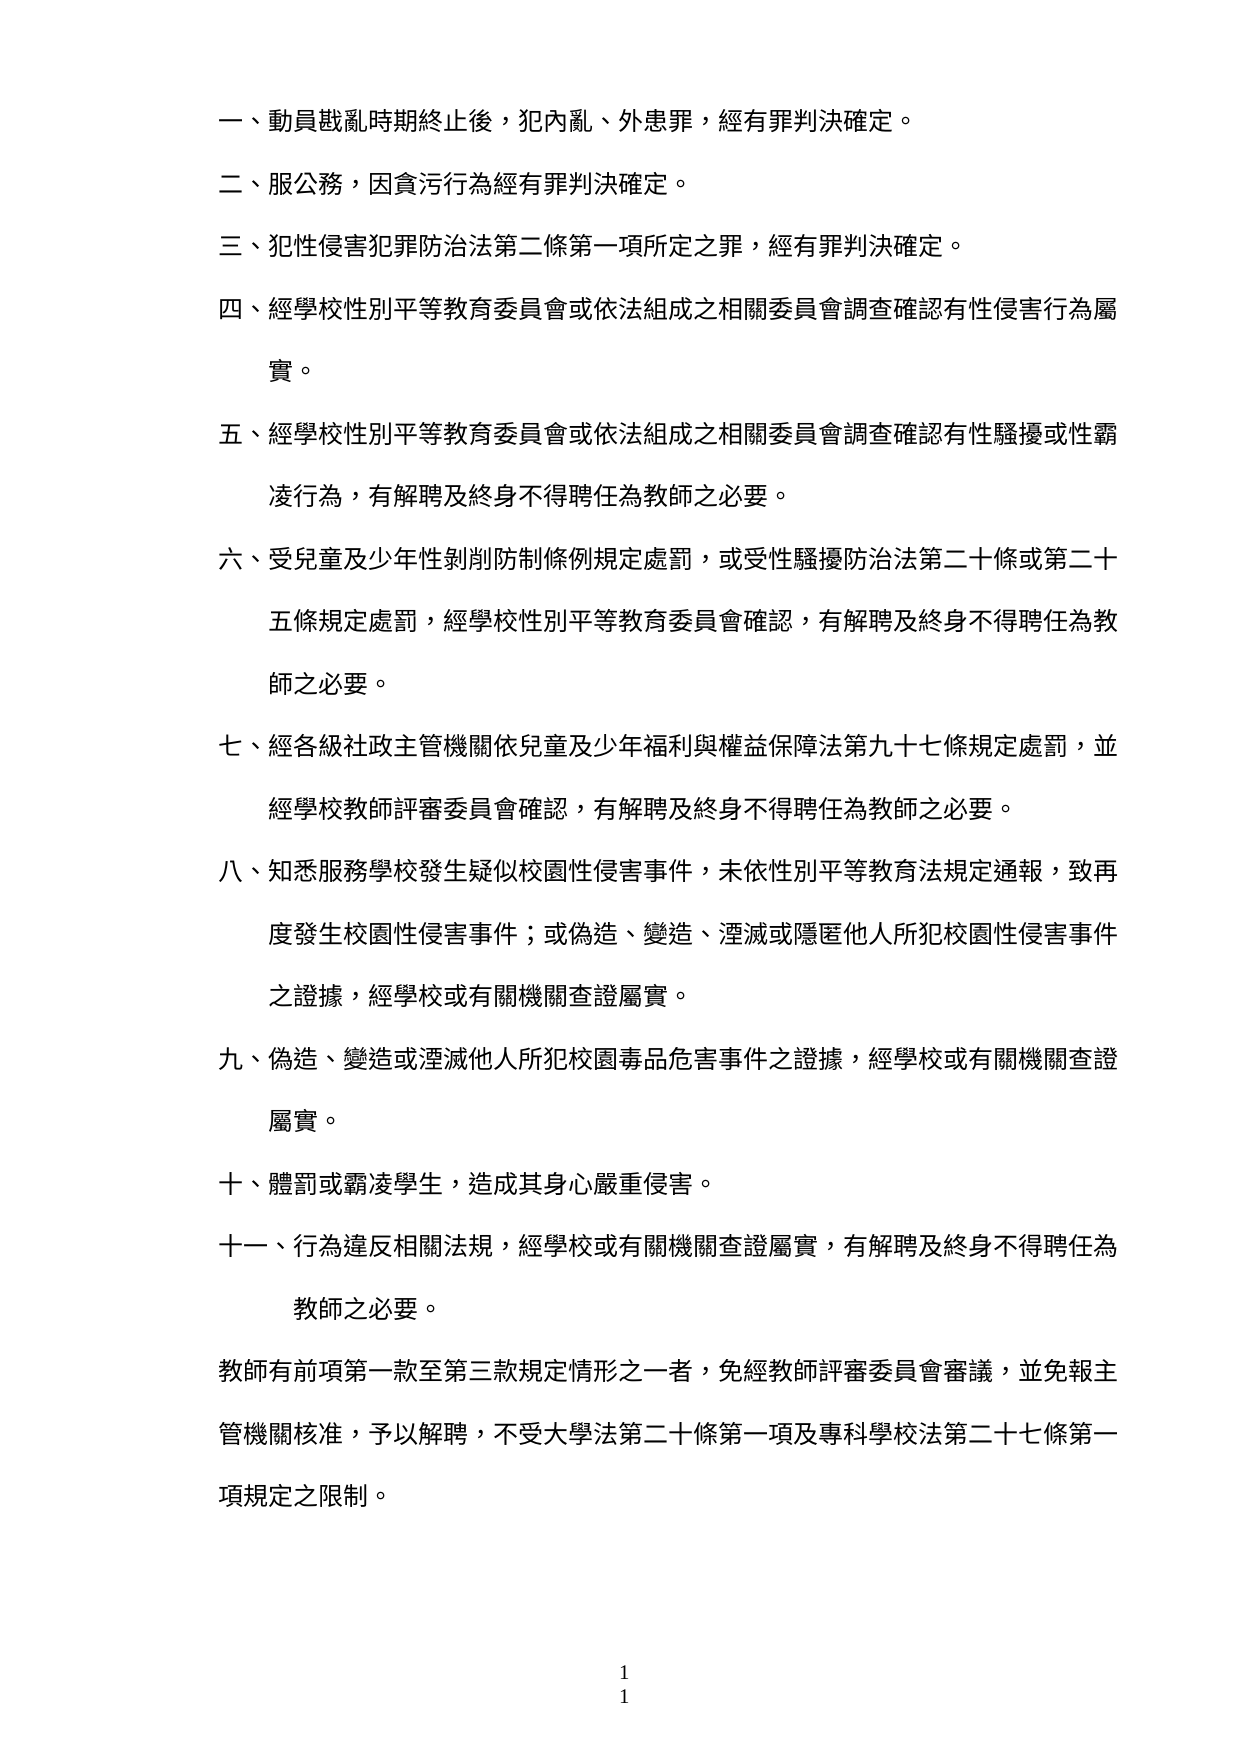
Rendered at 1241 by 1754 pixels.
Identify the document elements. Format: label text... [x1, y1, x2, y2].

text 度發生校園性侵害事件；或偽造、變造、湮滅或隱匿他人所犯校園性侵害事件 [218, 891, 1122, 953]
text 十、體罰或霸凌學生，造成其身心嚴重侵害。 [118, 1141, 1122, 1203]
text 八、知悉服務學校發生疑似校園性侵害事件，未依性別平等教育法規定通報，致再 [218, 828, 1122, 891]
text 十一、行為違反相關法規，經學校或有關機關查證屬實，有解聘及終身不得聘任為 [118, 1203, 1122, 1266]
text 三、犯性侵害犯罪防治法第二條第一項所定之罪，經有罪判決確定。 [118, 203, 1122, 266]
text 教師之必要。 [118, 1266, 1122, 1328]
text 教師有前項第一款至第三款規定情形之一者，免經教師評審委員會審議，並免報主管機關核准，予以解聘，不受大學法第二十條第一項及專科學校法第二十七條第一項規定之限制。 [218, 1328, 1122, 1516]
text 一、動員戡亂時期終止後，犯內亂、外患罪，經有罪判決確定。 [118, 78, 1122, 141]
text 屬實。 [118, 1078, 1122, 1141]
text 九、偽造、變造或湮滅他人所犯校園毒品危害事件之證據，經學校或有關機關查證 [118, 1016, 1122, 1078]
text 四、經學校性別平等教育委員會或依法組成之相關委員會調查確認有性侵害行為屬實。 [218, 266, 1122, 391]
text 之證據，經學校或有關機關查證屬實。 [218, 953, 1122, 1016]
text 五、經學校性別平等教育委員會或依法組成之相關委員會調查確認有性騷擾或性霸凌行為，有解聘及終身不得聘任為教師之必要。 [218, 391, 1122, 516]
text 六、受兒童及少年性剝削防制條例規定處罰，或受性騷擾防治法第二十條或第二十五條規定處罰，經學校性別平等教育委員會確認，有解聘及終身不得聘任為教師之必要。 [218, 516, 1122, 703]
text 七、經各級社政主管機關依兒童及少年福利與權益保障法第九十七條規定處罰，並經學校教師評審委員會確認，有解聘及終身不得聘任為教師之必要。 [218, 703, 1122, 828]
text 二、服公務，因貪污行為經有罪判決確定。 [118, 141, 1122, 203]
